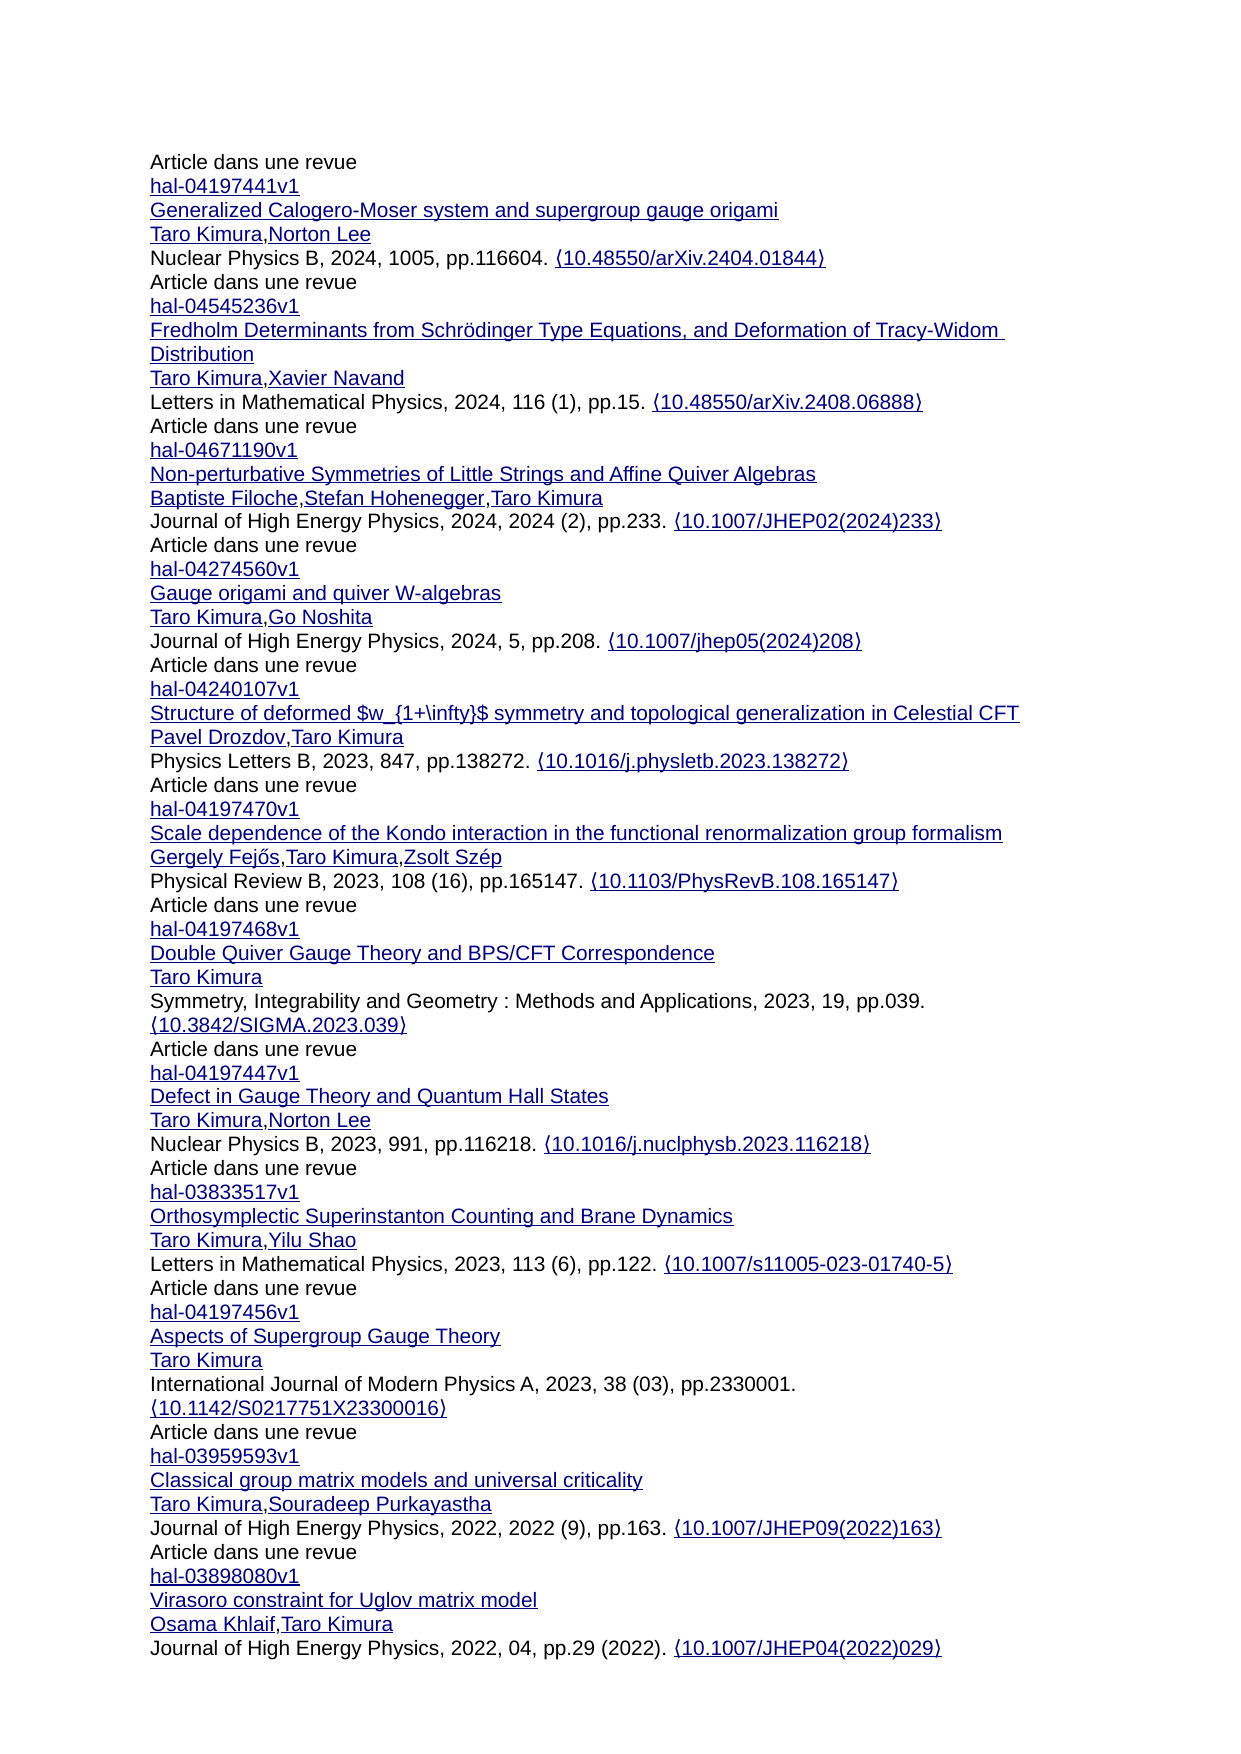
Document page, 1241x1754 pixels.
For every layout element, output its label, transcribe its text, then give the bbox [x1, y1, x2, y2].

table_cell Fredholm Determinants from Schrödinger Type Equations, and Deformation of Tracy-Widom Distribution Taro Kimura,Xavier Navand Letters in Mathematical Physics, 2024, 116 (1), pp.15. ⟨10.48550/arXiv.2408.06888⟩ Article dans une revue hal-04671190v1 [150, 318, 1090, 461]
table_cell Structure of deformed $w_{1+\infty}$ symmetry and topological generalization in Celestial CFT Pavel Drozdov,Taro Kimura Physics Letters B, 2023, 847, pp.138272. ⟨10.1016/j.physletb.2023.138272⟩ Article dans une revue hal-04197470v1 [150, 701, 1090, 821]
table_cell Classical group matrix models and universal criticality Taro Kimura,Souradeep Purkayastha Journal of High Energy Physics, 2022, 2022 (9), pp.163. ⟨10.1007/JHEP09(2022)163⟩ Article dans une revue hal-03898080v1 [150, 1468, 1090, 1587]
table_cell Gauge origami and quiver W-algebras Taro Kimura,Go Noshita Journal of High Energy Physics, 2024, 5, pp.208. ⟨10.1007/jhep05(2024)208⟩ Article dans une revue hal-04240107v1 [150, 581, 1090, 701]
table_cell Non-perturbative Symmetries of Little Strings and Affine Quiver Algebras Baptiste Filoche,Stefan Hohenegger,Taro Kimura Journal of High Energy Physics, 2024, 2024 (2), pp.233. ⟨10.1007/JHEP02(2024)233⟩ Article dans une revue hal-04274560v1 [150, 461, 1090, 581]
table_cell Article dans une revue hal-04197441v1 [150, 150, 1090, 198]
table_cell Scale dependence of the Kondo interaction in the functional renormalization group formalism Gergely Fejős,Taro Kimura,Zsolt Szép Physical Review B, 2023, 108 (16), pp.165147. ⟨10.1103/PhysRevB.108.165147⟩ Article dans une revue hal-04197468v1 [150, 821, 1090, 941]
table_cell Generalized Calogero-Moser system and supergroup gauge origami Taro Kimura,Norton Lee Nuclear Physics B, 2024, 1005, pp.116604. ⟨10.48550/arXiv.2404.01844⟩ Article dans une revue hal-04545236v1 [150, 198, 1090, 318]
table_cell Virasoro constraint for Uglov matrix model Osama Khlaif,Taro Kimura Journal of High Energy Physics, 2022, 04, pp.29 (2022). ⟨10.1007/JHEP04(2022)029⟩ [150, 1588, 1090, 1659]
table_cell Aspects of Supergroup Gauge Theory Taro Kimura International Journal of Modern Physics A, 2023, 38 (03), pp.2330001. ⟨10.1142/S0217751X23300016⟩ Article dans une revue hal-03959593v1 [150, 1324, 1090, 1468]
table_cell Double Quiver Gauge Theory and BPS/CFT Correspondence Taro Kimura Symmetry, Integrability and Geometry : Methods and Applications, 2023, 19, pp.039. ⟨10.3842/SIGMA.2023.039⟩ Article dans une revue hal-04197447v1 [150, 941, 1090, 1084]
table_cell Orthosymplectic Superinstanton Counting and Brane Dynamics Taro Kimura,Yilu Shao Letters in Mathematical Physics, 2023, 113 (6), pp.122. ⟨10.1007/s11005-023-01740-5⟩ Article dans une revue hal-04197456v1 [150, 1204, 1090, 1324]
table_cell Defect in Gauge Theory and Quantum Hall States Taro Kimura,Norton Lee Nuclear Physics B, 2023, 991, pp.116218. ⟨10.1016/j.nuclphysb.2023.116218⟩ Article dans une revue hal-03833517v1 [150, 1084, 1090, 1204]
